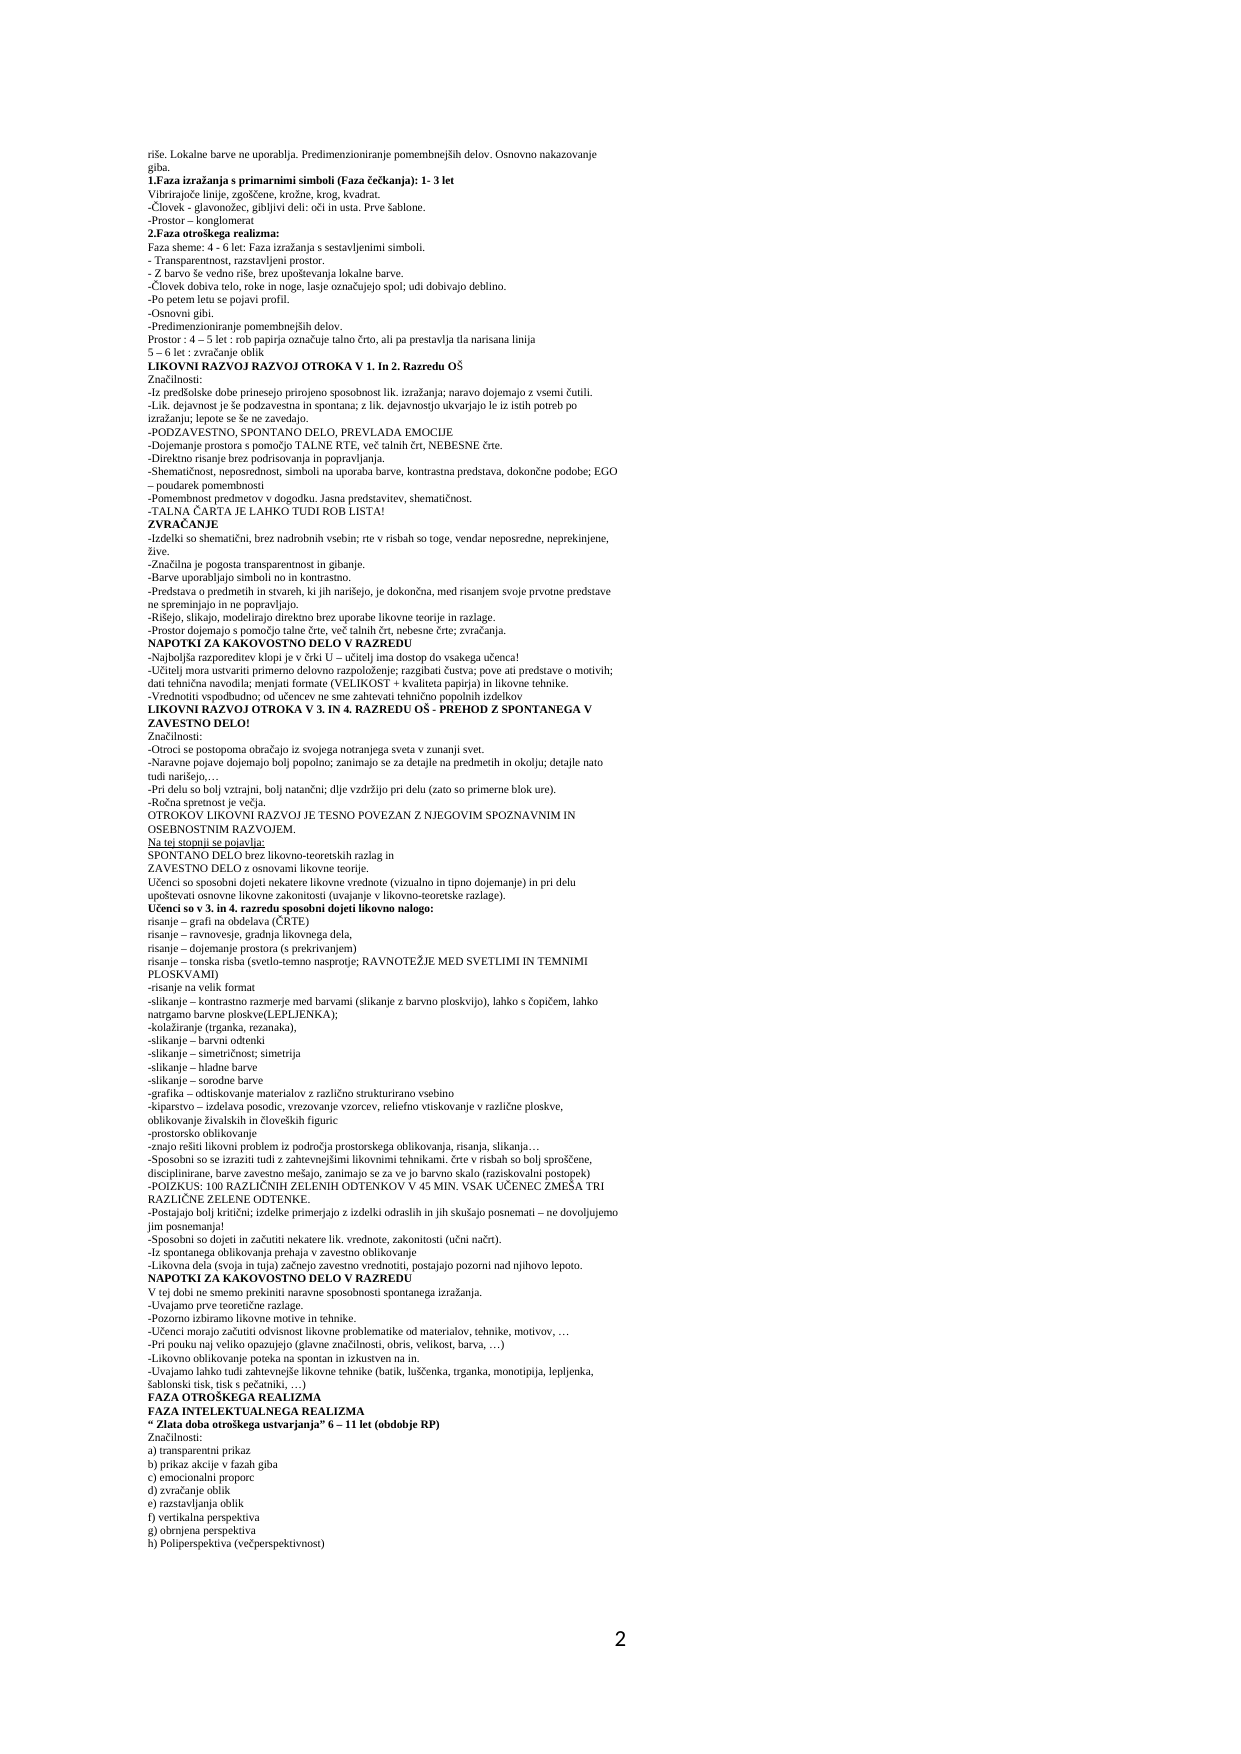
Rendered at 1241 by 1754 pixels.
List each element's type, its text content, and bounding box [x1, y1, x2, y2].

subtitle 5 – 6 let : zvračanje oblik [148, 346, 620, 359]
subtitle -Direktno risanje brez podrisovanja in popravljanja. [148, 452, 620, 465]
text risanje – tonska risba (svetlo-temno nasprotje; RAVNOTEŽJE MED SVETLIMI IN TEMNIMI PLOSKVAMI) [148, 954, 620, 981]
text OTROKOV LIKOVNI RAZVOJ JE TESNO POVEZAN Z NJEGOVIM SPOZNAVNIM IN OSEBNOSTNIM RAZVOJEM. [148, 809, 620, 836]
subtitle ZVRAČANJE [148, 518, 620, 531]
subtitle -Lik. dejavnost je še podzavestna in spontana; z lik. dejavnostjo ukvarjajo le iz istih potreb po izražanju; lepote se še ne zavedajo. [148, 399, 620, 425]
text SPONTANO DELO brez likovno-teoretskih razlag in [148, 849, 620, 862]
text -Pozorno izbiramo likovne motive in tehnike. [148, 1312, 620, 1325]
text e) razstavljanja oblik [148, 1497, 620, 1510]
subtitle Faza sheme: 4 - 6 let: Faza izražanja s sestavljenimi simboli. [148, 240, 620, 253]
text -Pri pouku naj veliko opazujejo (glavne značilnosti, obris, velikost, barva, …) [148, 1338, 620, 1351]
text -slikanje – simetričnost; simetrija [148, 1047, 620, 1060]
text -Likovna dela (svoja in tuja) začnejo zavestno vrednotiti, postajajo pozorni nad njihovo lepoto. [148, 1259, 620, 1272]
text Na tej stopnji se pojavlja: [148, 836, 620, 849]
text ZAVESTNO DELO z osnovami likovne teorije. [148, 862, 620, 875]
subtitle 1.Faza izražanja s primarnimi simboli (Faza čečkanja): 1- 3 let [148, 174, 620, 187]
text FAZA OTROŠKEGA REALIZMA [148, 1391, 620, 1404]
text -Iz spontanega oblikovanja prehaja v zavestno oblikovanje [148, 1246, 620, 1259]
text -kiparstvo – izdelava posodic, vrezovanje vzorcev, reliefno vtiskovanje v različne ploskve, oblikovanje živalskih in človeških figuric [148, 1100, 620, 1127]
subtitle Značilnosti: [148, 372, 620, 386]
text Značilnosti: [148, 1431, 620, 1444]
text -Otroci se postopoma obračajo iz svojega notranjega sveta v zunanji svet. [148, 743, 620, 756]
subtitle Prostor : 4 – 5 let : rob papirja označuje talno črto, ali pa prestavlja tla narisana linija [148, 333, 620, 346]
subtitle -Dojemanje prostora s pomočjo TALNE RTE, več talnih črt, NEBESNE črte. [148, 439, 620, 452]
text -grafika – odtiskovanje materialov z različno strukturirano vsebino [148, 1087, 620, 1100]
text d) zvračanje oblik [148, 1484, 620, 1497]
text LIKOVNI RAZVOJ OTROKA V 3. IN 4. RAZREDU OŠ - PREHOD Z SPONTANEGA V ZAVESTNO DELO! [148, 703, 620, 730]
text c) emocionalni proporc [148, 1471, 620, 1484]
subtitle - Transparentnost, razstavljeni prostor. [148, 253, 620, 267]
text -Pri delu so bolj vztrajni, bolj natančni; dlje vzdržijo pri delu (zato so primerne blok ure). [148, 783, 620, 796]
text FAZA INTELEKTUALNEGA REALIZMA [148, 1404, 620, 1418]
text Značilnosti: [148, 730, 620, 743]
subtitle NAPOTKI ZA KAKOVOSTNO DELO V RAZREDU [148, 637, 620, 650]
subtitle -Prostor – konglomerat [148, 214, 620, 227]
text -risanje na velik format [148, 981, 620, 994]
text -Uvajamo lahko tudi zahtevnejše likovne tehnike (batik, luščenka, trganka, monotipija, lepljenka, šablonski tisk, tisk s pečatniki, …) [148, 1365, 620, 1391]
text -Učenci morajo začutiti odvisnost likovne problematike od materialov, tehnike, motivov, … [148, 1325, 620, 1338]
text -Sposobni so se izraziti tudi z zahtevnejšimi likovnimi tehnikami. črte v risbah so bolj sproščene, disciplinirane, barve zavestno mešajo, zanimajo se za ve jo barvno skalo (raziskovalni postopek) [148, 1153, 620, 1179]
text -slikanje – kontrastno razmerje med barvami (slikanje z barvno ploskvijo), lahko s čopičem, lahko natrgamo barvne ploskve(LEPLJENKA); [148, 994, 620, 1021]
text -Naravne pojave dojemajo bolj popolno; zanimajo se za detajle na predmetih in okolju; detajle nato tudi narišejo,… [148, 756, 620, 783]
subtitle -Po petem letu se pojavi profil. [148, 293, 620, 306]
text -slikanje – barvni odtenki [148, 1034, 620, 1047]
subtitle -Predstava o predmetih in stvareh, ki jih narišejo, je dokončna, med risanjem svoje prvotne predstave ne spreminjajo in ne popravljajo. [148, 584, 620, 611]
subtitle -Pomembnost predmetov v dogodku. Jasna predstavitev, shematičnost. [148, 492, 620, 505]
subtitle riše. Lokalne barve ne uporablja. Predimenzioniranje pomembnejših delov. Osnovno nakazovanje giba. [148, 148, 620, 174]
text -slikanje – hladne barve [148, 1060, 620, 1074]
text risanje – dojemanje prostora (s prekrivanjem) [148, 941, 620, 954]
subtitle -Shematičnost, neposrednost, simboli na uporaba barve, kontrastna predstava, dokončne podobe; EGO – poudarek pomembnosti [148, 465, 620, 492]
text V tej dobi ne smemo prekiniti naravne sposobnosti spontanega izražanja. [148, 1285, 620, 1298]
subtitle -Učitelj mora ustvariti primerno delovno razpoloženje; razgibati čustva; pove ati predstave o motivih; dati tehnična navodila; menjati formate (VELIKOST + kvaliteta papirja) in likovne tehnike. [148, 663, 620, 690]
subtitle -Vrednotiti vspodbudno; od učencev ne sme zahtevati tehnično popolnih izdelkov [148, 690, 620, 703]
text b) prikaz akcije v fazah giba [148, 1457, 620, 1471]
subtitle 2.Faza otroškega realizma: [148, 227, 620, 240]
subtitle -Najboljša razporeditev klopi je v črki U – učitelj ima dostop do vsakega učenca! [148, 650, 620, 663]
subtitle -Iz predšolske dobe prinesejo prirojeno sposobnost lik. izražanja; naravo dojemajo z vsemi čutili. [148, 386, 620, 399]
text “ Zlata doba otroškega ustvarjanja” 6 – 11 let (obdobje RP) [148, 1418, 620, 1431]
text f) vertikalna perspektiva [148, 1510, 620, 1523]
text Učenci so sposobni dojeti nekatere likovne vrednote (vizualno in tipno dojemanje) in pri delu upoštevati osnovne likovne zakonitosti (uvajanje v likovno-teoretske razlage). [148, 875, 620, 902]
subtitle -Izdelki so shematični, brez nadrobnih vsebin; rte v risbah so toge, vendar neposredne, neprekinjene, žive. [148, 531, 620, 558]
text risanje – grafi na obdelava (ČRTE) [148, 915, 620, 928]
subtitle Vibrirajoče linije, zgoščene, krožne, krog, kvadrat. [148, 187, 620, 201]
text -Uvajamo prve teoretične razlage. [148, 1298, 620, 1312]
subtitle -Osnovni gibi. [148, 306, 620, 319]
text -Postajajo bolj kritični; izdelke primerjajo z izdelki odraslih in jih skušajo posnemati – ne dovoljujemo jim posnemanja! [148, 1206, 620, 1232]
text -Ročna spretnost je večja. [148, 796, 620, 809]
subtitle -PODZAVESTNO, SPONTANO DELO, PREVLADA EMOCIJE [148, 425, 620, 439]
text -Likovno oblikovanje poteka na spontan in izkustven na in. [148, 1351, 620, 1365]
text NAPOTKI ZA KAKOVOSTNO DELO V RAZREDU [148, 1272, 620, 1285]
subtitle -Značilna je pogosta transparentnost in gibanje. [148, 558, 620, 571]
subtitle -Rišejo, slikajo, modelirajo direktno brez uporabe likovne teorije in razlage. [148, 611, 620, 624]
text -slikanje – sorodne barve [148, 1074, 620, 1087]
text a) transparentni prikaz [148, 1444, 620, 1457]
text g) obrnjena perspektiva [148, 1523, 620, 1537]
subtitle -Prostor dojemajo s pomočjo talne črte, več talnih črt, nebesne črte; zvračanja. [148, 624, 620, 637]
text -prostorsko oblikovanje [148, 1127, 620, 1140]
subtitle -Barve uporabljajo simboli no in kontrastno. [148, 571, 620, 584]
text -znajo rešiti likovni problem iz področja prostorskega oblikovanja, risanja, slikanja… [148, 1140, 620, 1153]
subtitle -Predimenzioniranje pomembnejših delov. [148, 319, 620, 333]
text risanje – ravnovesje, gradnja likovnega dela, [148, 928, 620, 941]
text -kolažiranje (trganka, rezanaka), [148, 1021, 620, 1034]
text h) Poliperspektiva (večperspektivnost) [148, 1537, 620, 1550]
text Učenci so v 3. in 4. razredu sposobni dojeti likovno nalogo: [148, 902, 620, 915]
subtitle - Z barvo še vedno riše, brez upoštevanja lokalne barve. [148, 267, 620, 280]
subtitle -Človek dobiva telo, roke in noge, lasje označujejo spol; udi dobivajo deblino. [148, 280, 620, 293]
subtitle -TALNA ČARTA JE LAHKO TUDI ROB LISTA! [148, 505, 620, 518]
subtitle -Človek - glavonožec, gibljivi deli: oči in usta. Prve šablone. [148, 201, 620, 214]
text -POIZKUS: 100 RAZLIČNIH ZELENIH ODTENKOV V 45 MIN. VSAK UČENEC ZMEŠA TRI RAZLIČNE ZELENE ODTENKE. [148, 1179, 620, 1206]
subtitle LIKOVNI RAZVOJ RAZVOJ OTROKA V 1. In 2. Razredu OŠ [148, 359, 620, 372]
text -Sposobni so dojeti in začutiti nekatere lik. vrednote, zakonitosti (učni načrt). [148, 1232, 620, 1246]
